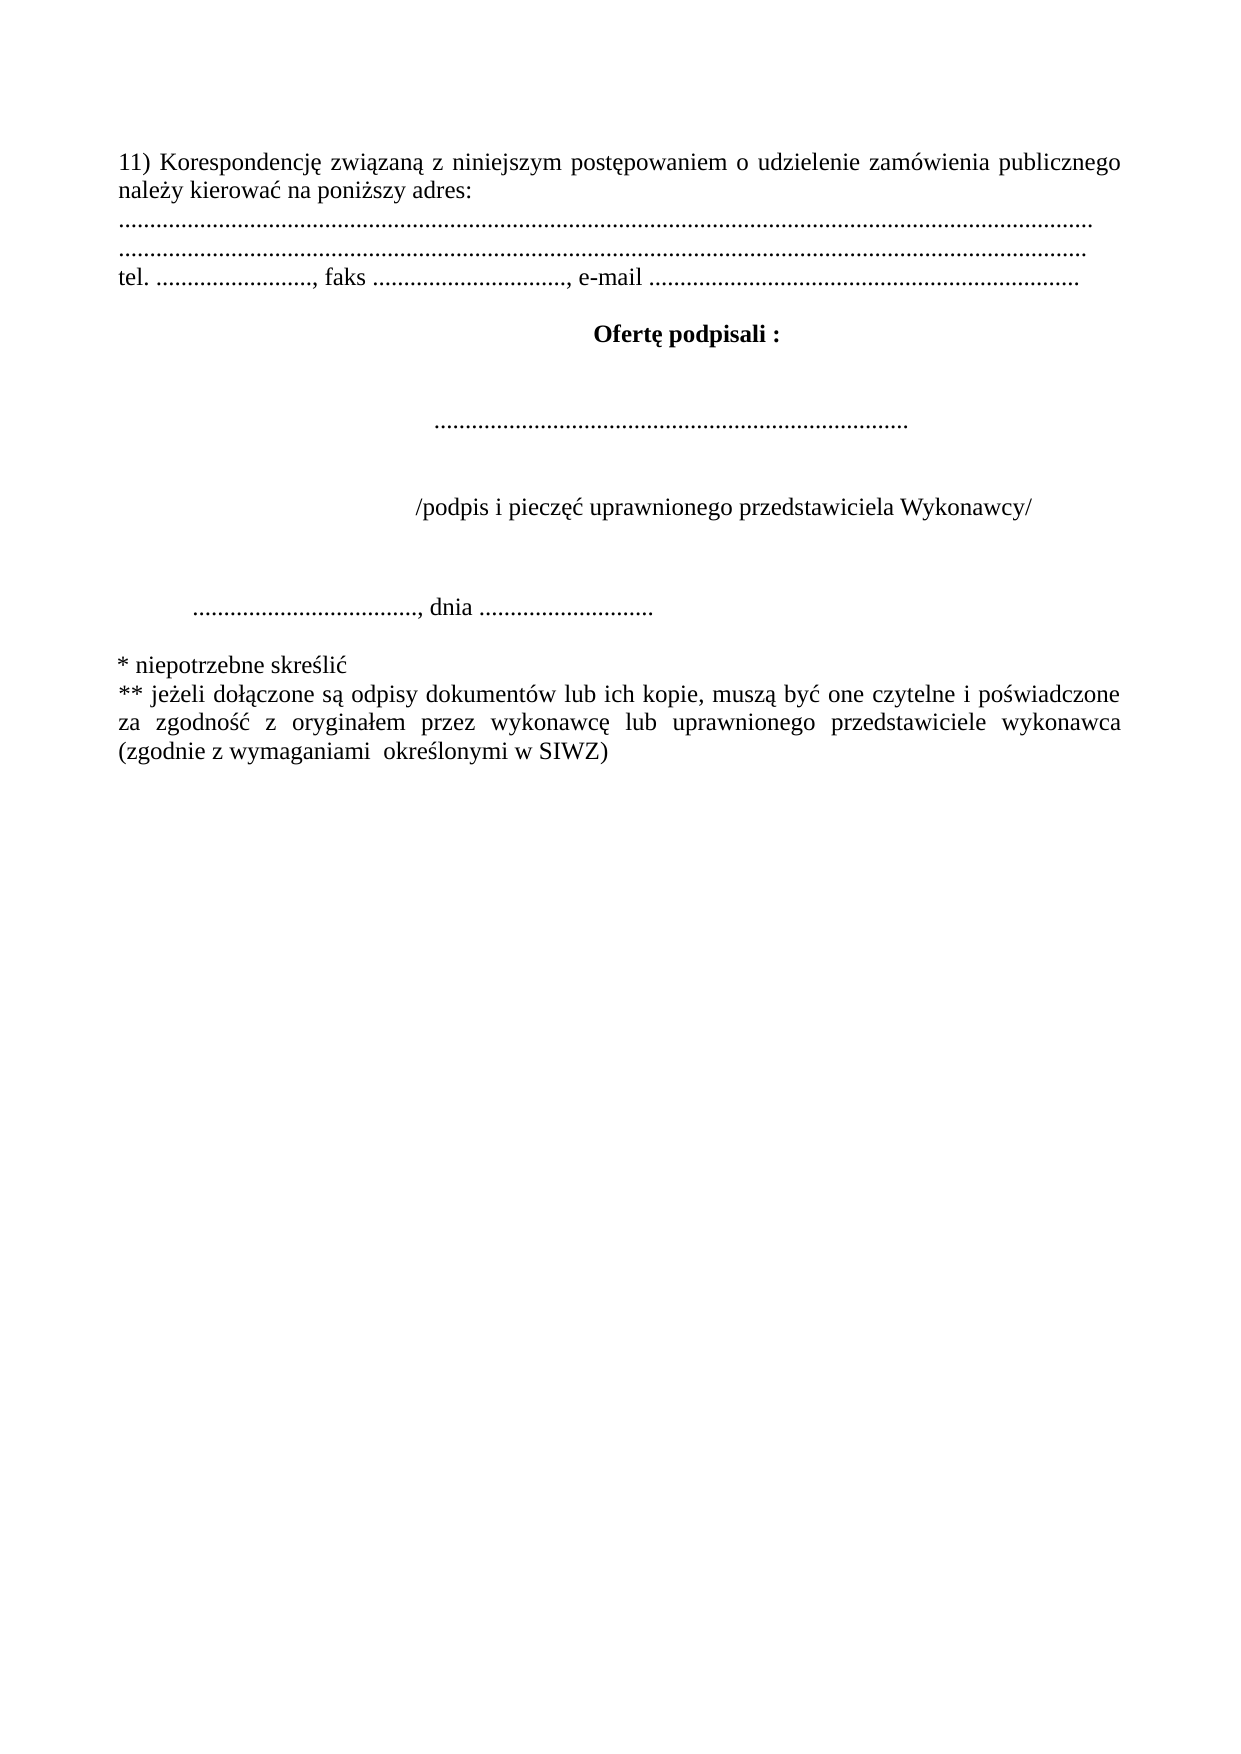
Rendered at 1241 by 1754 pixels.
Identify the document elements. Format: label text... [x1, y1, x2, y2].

text Ofertę podpisali : ............................................................................ /podpis i pieczęć uprawnionego przedstawiciela Wykonawcy/ [177, 319, 1122, 521]
text ........................................................................................................................................................... [118, 233, 1122, 262]
text 11) Korespondencję związaną z niniejszym postępowaniem o udzielenie zamówienia publicznego należy kierować na poniższy adres: [118, 147, 1122, 204]
text ............................................................................................................................................................ [118, 204, 1122, 233]
text tel. ........................., faks ..............................., e-mail ..................................................................... [118, 262, 1122, 291]
text ** jeżeli dołączone są odpisy dokumentów lub ich kopie, muszą być one czytelne i poświadczone za zgodność z oryginałem przez wykonawcę lub uprawnionego przedstawiciele wykonawca (zgodnie z wymaganiami określonymi w SIWZ) [118, 679, 1122, 765]
text * niepotrzebne skreślić [117, 650, 1122, 679]
text ...................................., dnia ............................ [192, 592, 1122, 621]
